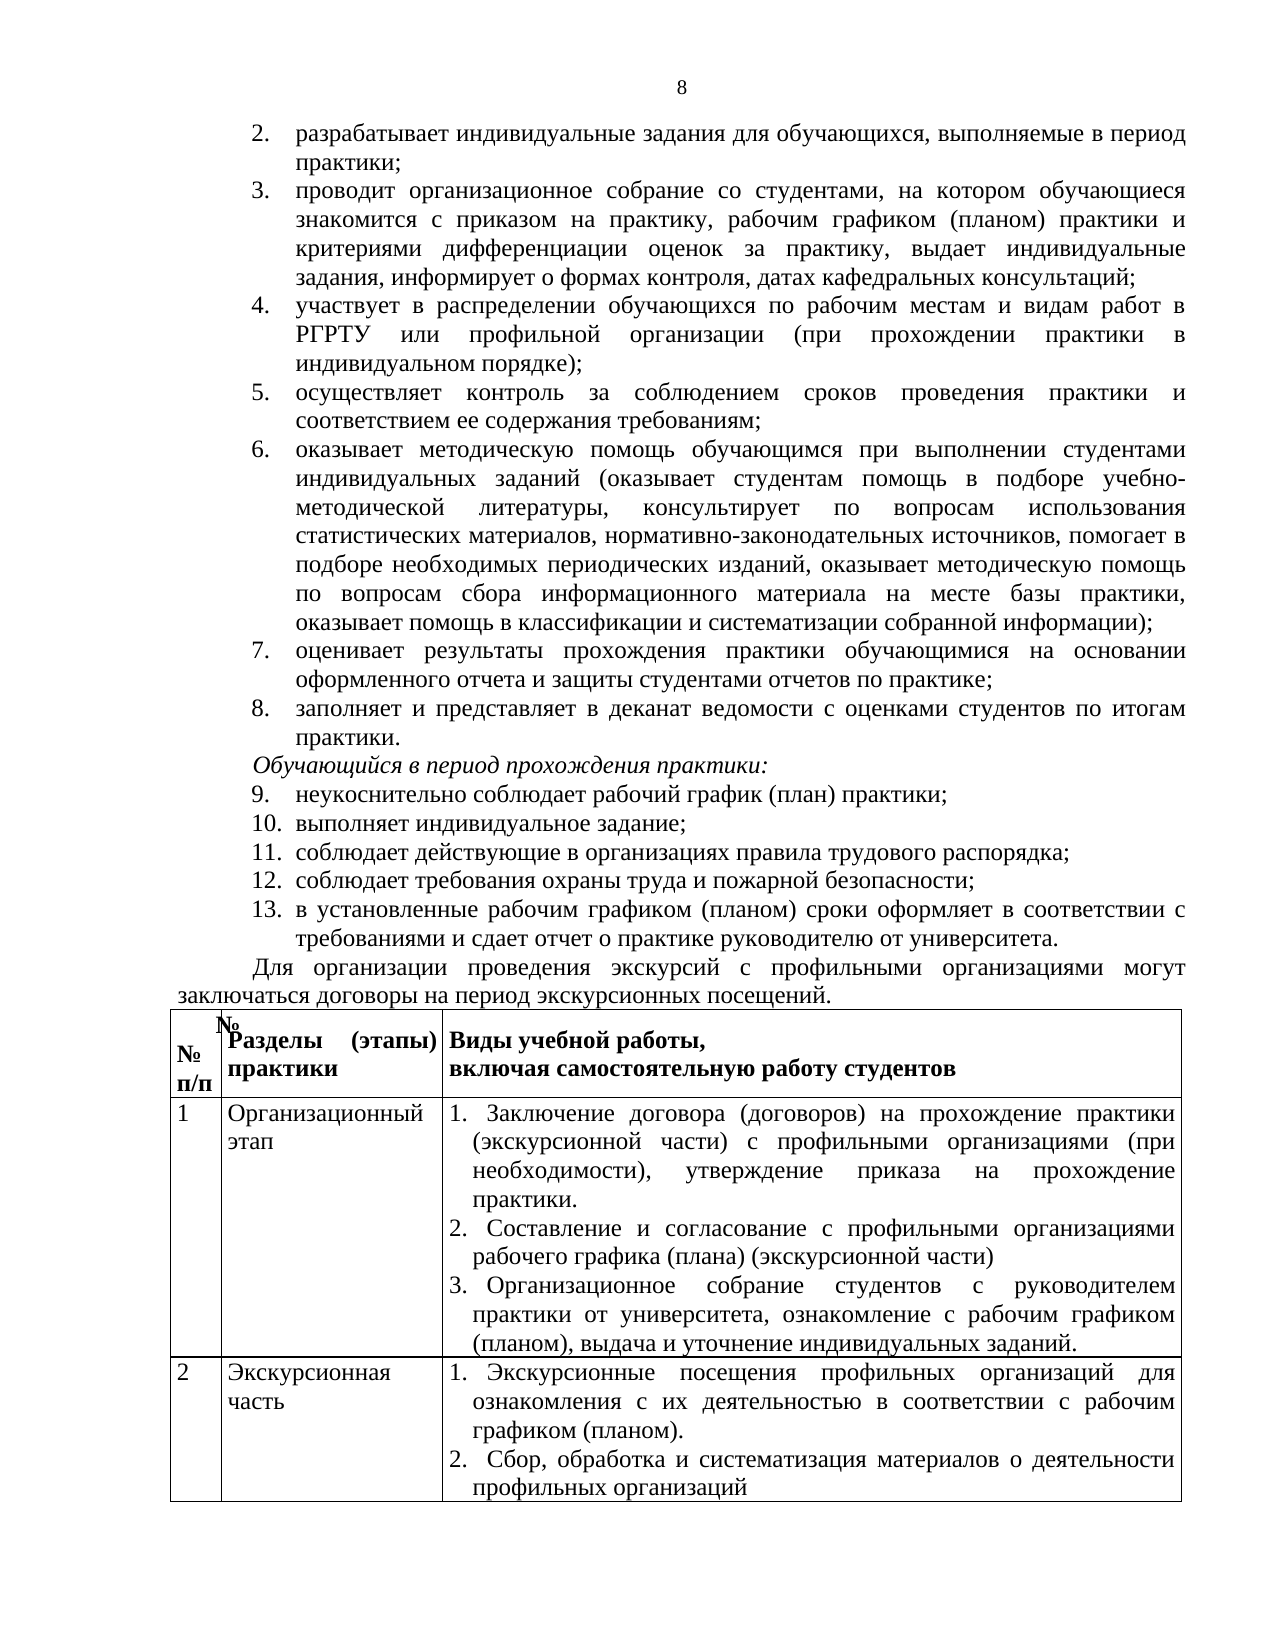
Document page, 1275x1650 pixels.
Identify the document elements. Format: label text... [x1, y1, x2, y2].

list заполняет и представляет в деканат ведомости с оценками студентов по итогам практики. [251, 693, 1186, 751]
text Для организации проведения экскурсий с профильными организациями могут заключаться договоры на период экскурсионных посещений. [177, 952, 1186, 1009]
table_cell 2 [171, 1358, 221, 1501]
table_cell Заключение договора (договоров) на прохождение практики (экскурсионной части) с профильными организациями (при необходимости), утверждение приказа на прохождение практики. Составление и согласование с профильными организациями рабочего графика (плана) (экскурсионной части) Организационное собрание студентов с руководителем практики от университета, ознакомление с рабочим графиком (планом), выдача и уточнение индивидуальных заданий. [443, 1098, 1181, 1356]
table_cell 1 [171, 1098, 221, 1356]
list соблюдает действующие в организациях правила трудового распорядка; [251, 837, 1186, 866]
list разрабатывает индивидуальные задания для обучающихся, выполняемые в период практики; [251, 118, 1186, 176]
list участвует в распределении обучающихся по рабочим местам и видам работ в РГРТУ или профильной организации (при прохождении практики в индивидуальном порядке); [251, 291, 1186, 377]
list неукоснительно соблюдает рабочий график (план) практики; [251, 779, 1186, 808]
table_header Разделы (этапы) практики [222, 1010, 442, 1097]
table_cell Организационный этап [222, 1098, 442, 1356]
list проводит организационное собрание со студентами, на котором обучающиеся знакомится с приказом на практику, рабочим графиком (планом) практики и критериями дифференциации оценок за практику, выдает индивидуальные задания, информирует о формах контроля, датах кафедральных консультаций; [251, 176, 1186, 291]
list соблюдает требования охраны труда и пожарной безопасности; [251, 866, 1186, 894]
table_header №№ п/п [171, 1010, 221, 1097]
list в установленные рабочим графиком (планом) сроки оформляет в соответствии с требованиями и сдает отчет о практике руководителю от университета. [251, 894, 1186, 952]
table_cell Экскурсионная часть [222, 1358, 442, 1501]
list осуществляет контроль за соблюдением сроков проведения практики и соответствием ее содержания требованиям; [251, 377, 1186, 434]
list оценивает результаты прохождения практики обучающимися на основании оформленного отчета и защиты студентами отчетов по практике; [251, 636, 1186, 693]
list выполняет индивидуальное задание; [251, 808, 1186, 837]
list оказывает методическую помощь обучающимся при выполнении студентами индивидуальных заданий (оказывает студентам помощь в подборе учебно-методической литературы, консультирует по вопросам использования статистических материалов, нормативно-законодательных источников, помогает в подборе необходимых периодических изданий, оказывает методическую помощь по вопросам сбора информационного материала на месте базы практики, оказывает помощь в классификации и систематизации собранной информации); [251, 434, 1186, 636]
table_header Виды учебной работы, включая самостоятельную работу студентов [443, 1010, 1181, 1097]
text Обучающийся в период прохождения практики: [177, 751, 1186, 779]
